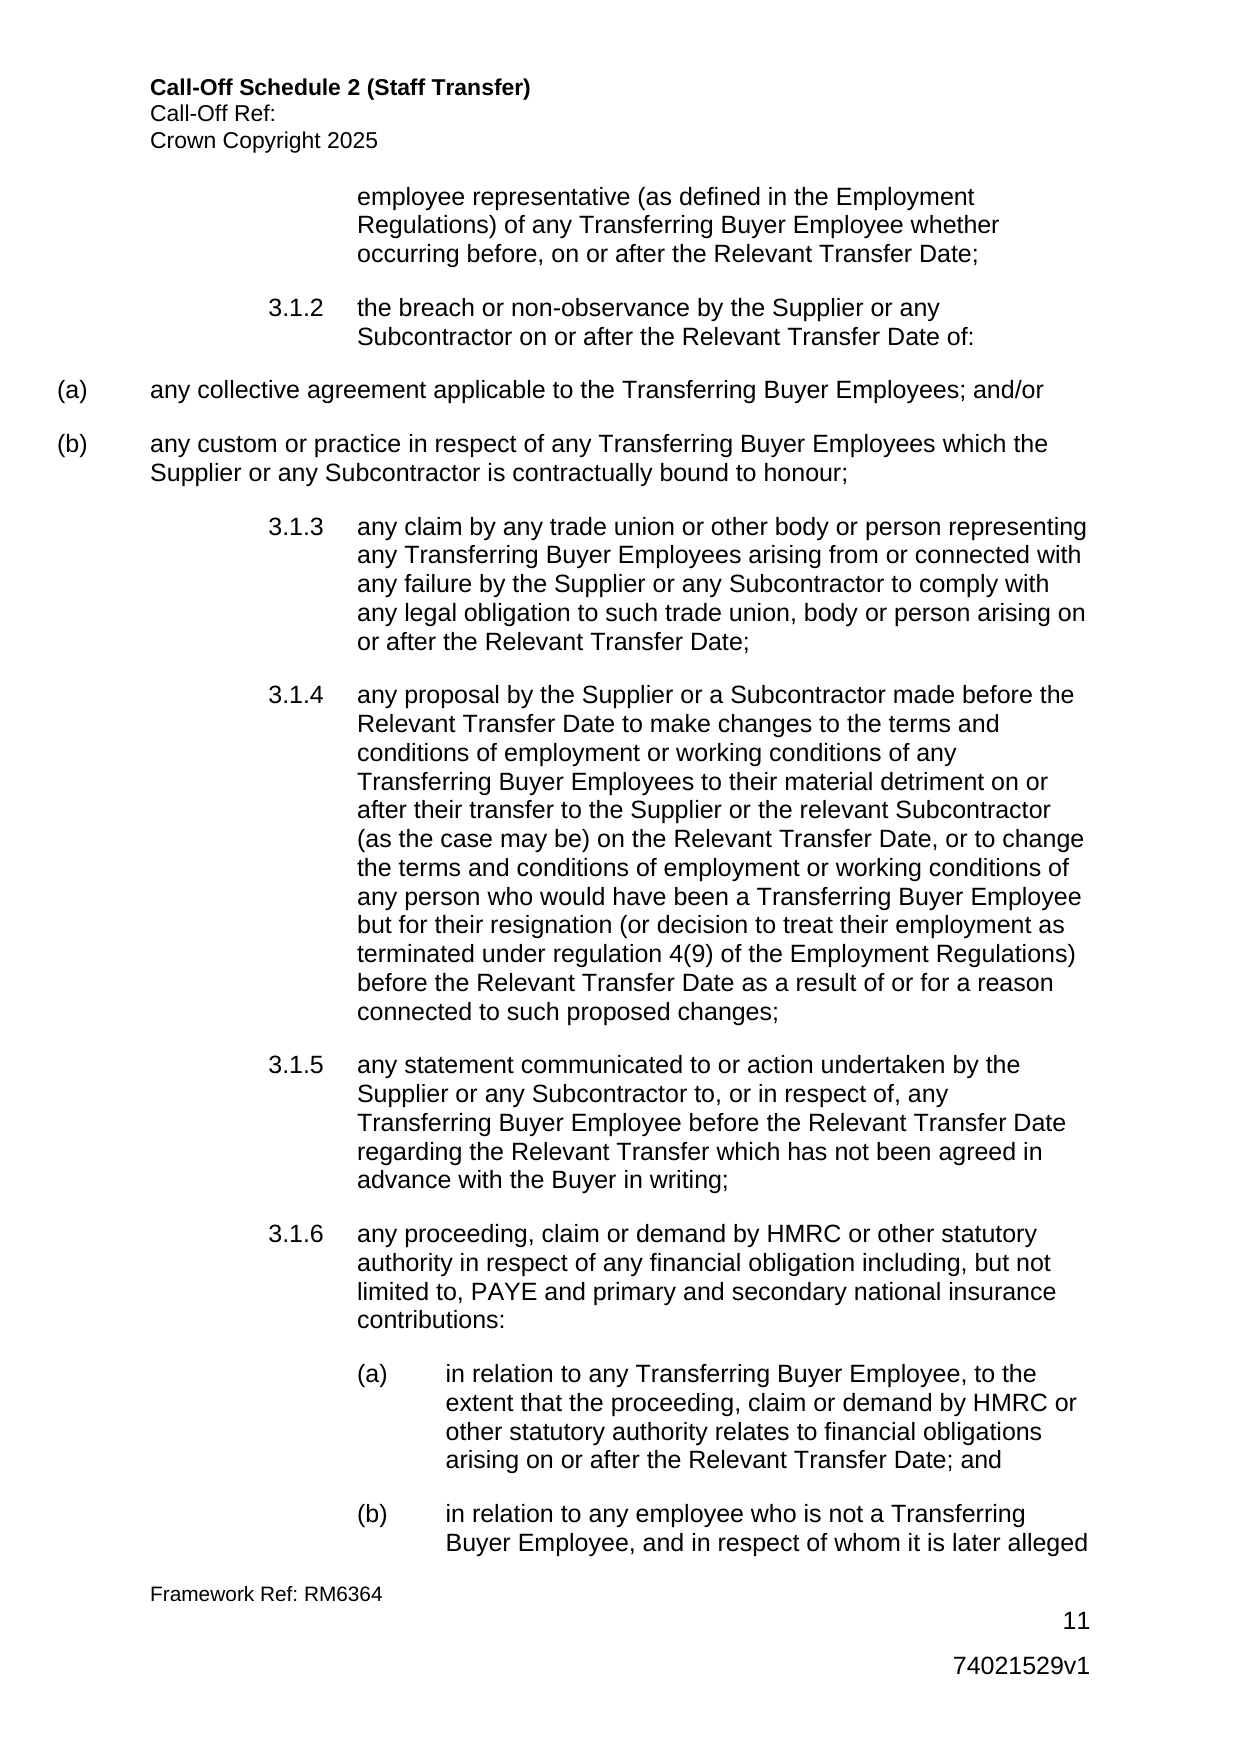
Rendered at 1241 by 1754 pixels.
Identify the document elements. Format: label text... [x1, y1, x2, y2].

list employee representative (as defined in the Employment Regulations) of any Transferring Buyer Employee whether occurring before, on or after the Relevant Transfer Date; [268, 182, 1090, 268]
list any custom or practice in respect of any Transferring Buyer Employees which the Supplier or any Subcontractor is contractually bound to honour; [57, 429, 1090, 487]
list any claim by any trade union or other body or person representing any Transferring Buyer Employees arising from or connected with any failure by the Supplier or any Subcontractor to comply with any legal obligation to such trade union, body or person arising on or after the Relevant Transfer Date; [268, 512, 1090, 655]
list any proposal by the Supplier or a Subcontractor made before the Relevant Transfer Date to make changes to the terms and conditions of employment or working conditions of any Transferring Buyer Employees to their material detriment on or after their transfer to the Supplier or the relevant Subcontractor (as the case may be) on the Relevant Transfer Date, or to change the terms and conditions of employment or working conditions of any person who would have been a Transferring Buyer Employee but for their resignation (or decision to treat their employment as terminated under regulation 4(9) of the Employment Regulations) before the Relevant Transfer Date as a result of or for a reason connected to such proposed changes; [268, 680, 1090, 1025]
list any collective agreement applicable to the Transferring Buyer Employees; and/or [57, 375, 1090, 404]
list any statement communicated to or action undertaken by the Supplier or any Subcontractor to, or in respect of, any Transferring Buyer Employee before the Relevant Transfer Date regarding the Relevant Transfer which has not been agreed in advance with the Buyer in writing; [268, 1050, 1090, 1194]
list any proceeding, claim or demand by HMRC or other statutory authority in respect of any financial obligation including, but not limited to, PAYE and primary and secondary national insurance contributions: [268, 1219, 1090, 1334]
list in relation to any Transferring Buyer Employee, to the extent that the proceeding, claim or demand by HMRC or other statutory authority relates to financial obligations arising on or after the Relevant Transfer Date; and [357, 1359, 1090, 1474]
list in relation to any employee who is not a Transferring Buyer Employee, and in respect of whom it is later alleged [357, 1499, 1090, 1557]
list the breach or non-observance by the Supplier or any Subcontractor on or after the Relevant Transfer Date of: [268, 293, 1090, 350]
